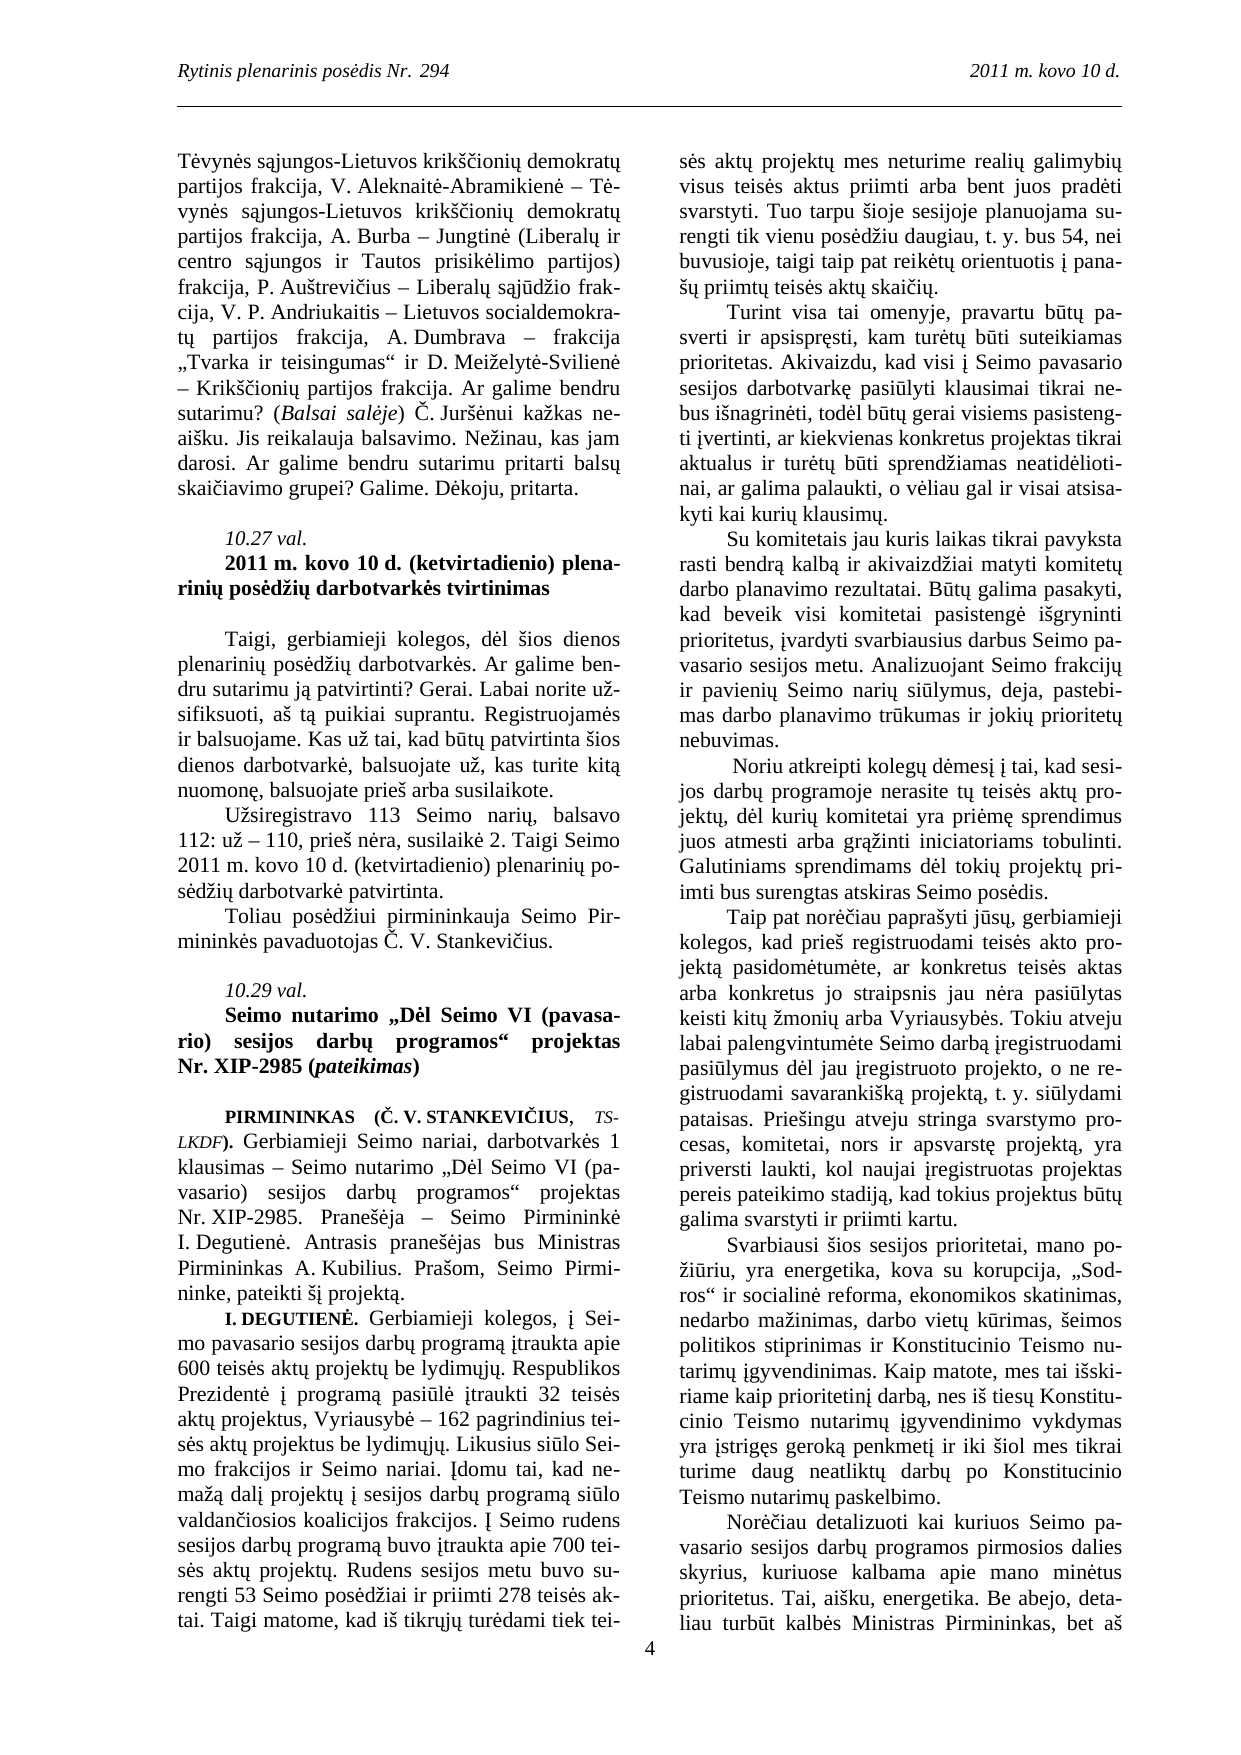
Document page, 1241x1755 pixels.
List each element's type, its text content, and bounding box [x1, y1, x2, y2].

text 10.29 val. [224, 978, 620, 1002]
text Tu­rint vi­sa tai ome­ny­je, pra­var­tu bū­tų pa­sver­ti ir ap­si­spręs­ti, kam tu­rė­tų bū­ti su­tei­kia­mas pri­ori­te­tas. Aki­vaiz­du, kad vi­si į Sei­mo pa­va­sa­rio se­si­jos dar­bo­tvarkę pa­siū­ly­ti klau­si­mai tik­rai ne­bus iš­nag­ri­nė­ti, to­dėl bū­tų ge­rai vi­siems pa­si­steng­ti įver­tin­ti, ar kiek­vie­nas kon­kre­tus pro­jek­tas tik­rai ak­tu­a­lus ir tu­rė­tų bū­ti spren­džia­mas ne­ati­dė­lio­ti­nai, ar ga­li­ma pa­lauk­ti, o vė­liau gal ir vi­sai at­si­sa­ky­ti kai ku­rių klau­si­mų. [679, 299, 1122, 526]
text sės ak­tų pro­jek­tų mes ne­tu­ri­me re­a­lių ga­li­my­bių vi­sus tei­sės ak­tus pri­im­ti ar­ba bent juos pra­dė­ti svars­ty­ti. Tuo tar­pu šio­je se­si­jo­je pla­nuo­ja­ma su­reng­ti tik vie­nu po­sė­džiu dau­giau, t. y. bus 54, nei bu­vu­sio­je, tai­gi taip pat rei­kė­tų orien­tuo­tis į pa­na­šų pri­im­tų tei­sės ak­tų skai­čių. [679, 148, 1122, 299]
text Tai­gi, ger­bia­mie­ji ko­le­gos, dėl šios die­nos ple­na­ri­nių po­sė­džių dar­bo­tvarkės. Ar ga­li­me ben­dru su­ta­ri­mu ją pa­tvir­tin­ti? Ge­rai. La­bai no­ri­te už­si­fik­suo­ti, aš tą pui­kiai su­pran­tu. Re­gist­ruo­ja­mės ir bal­suo­ja­me. Kas už tai, kad bū­tų pa­tvir­tin­ta šios die­nos dar­bo­tvarkė, bal­suo­ja­te už, kas tu­ri­te ki­tą nuo­mo­nę, bal­suo­ja­te prieš ar­ba su­si­lai­ko­te. [177, 626, 620, 802]
text Svar­biau­si šios se­si­jos pri­ori­te­tai, ma­no po­žiū­riu, yra ener­ge­ti­ka, ko­va su ko­rup­ci­ja, „Sod­ros“ ir so­cia­li­nė re­for­ma, eko­no­mi­kos ska­ti­ni­mas, ne­dar­bo ma­ži­ni­mas, dar­bo vie­tų kū­ri­mas, šei­mos po­li­ti­kos stip­ri­ni­mas ir Kon­sti­tu­ci­nio Teis­mo nu­ta­ri­mų įgy­ven­di­ni­mas. Kaip ma­to­te, mes tai iš­ski­ria­me kaip pri­ori­te­ti­nį dar­bą, nes iš tie­sų Kon­sti­tu­ci­nio Teis­mo nu­ta­ri­mų įgy­ven­di­ni­mo vyk­dy­mas yra įstri­gęs ge­ro­ką pen­kme­tį ir iki šiol mes tik­rai tu­ri­me daug ne­at­lik­tų dar­bų po Kon­sti­tu­ci­nio Teis­mo nu­ta­ri­mų pa­skel­bi­mo. [679, 1232, 1122, 1509]
text 2011 m. ko­vo 10 d. (ket­vir­ta­die­nio) ple­na­ri­nių po­sė­džių dar­bo­tvarkės tvir­ti­ni­mas [177, 550, 620, 600]
text PIRMININKAS (Č. V. STANKEVIČIUS, TS-LKDF). Ger­bia­mie­ji Sei­mo na­riai, dar­bo­tvarkės 1 klau­si­mas – Sei­mo nu­ta­ri­mo „Dėl Sei­mo VI (pa­va­sa­rio) se­si­jos dar­bų pro­gra­mos“ pro­jek­tas Nr. XIP-2985. Pra­ne­šė­ja – Sei­mo Pir­mi­nin­kė I. De­gu­tie­nė. Ant­ra­sis pra­ne­šė­jas bus Mi­nist­ras Pir­mi­nin­kas A. Ku­bi­lius. Pra­šom, Sei­mo Pir­mi­nin­ke, pa­teik­ti šį pro­jek­tą. [177, 1103, 620, 1305]
text Sei­mo nu­ta­ri­mo „Dėl Sei­mo VI (pa­va­sa­rio) se­si­jos dar­bų pro­gra­mos“ pro­jek­tas Nr. XIP-2985 (pa­tei­ki­mas) [177, 1002, 620, 1078]
text 10.27 val. [224, 526, 620, 550]
text To­liau po­sė­džiui pir­mi­nin­kau­ja Sei­mo Pir­mi­nin­kės pa­va­duo­to­jas Č. V. Stan­ke­vi­čius. [177, 903, 620, 953]
text No­riu at­kreip­ti ko­le­gų dė­me­sį į tai, kad se­si­jos dar­bų pro­gra­mo­je ne­ra­si­te tų tei­sės ak­tų pro­jek­tų, dėl ku­rių ko­mi­te­tai yra pri­ėmę spren­di­mus juos at­mes­ti ar­ba grą­žin­ti ini­cia­to­riams to­bu­lin­ti. Ga­lu­ti­niams spren­di­mams dėl to­kių pro­jek­tų pri­im­ti bus su­reng­tas at­ski­ras Sei­mo po­sė­dis. [679, 753, 1122, 904]
text I. DEGUTIENĖ. Ger­bia­mie­ji ko­le­gos, į Sei­mo pa­va­sa­rio se­si­jos dar­bų pro­gra­mą įtrauk­ta apie 600 tei­sės ak­tų pro­jek­tų be ly­di­mų­jų. Res­pub­li­kos Pre­zi­den­tė į pro­gra­mą pa­siū­lė įtrauk­ti 32 tei­sės ak­tų pro­jek­tus, Vy­riau­sy­bė – 162 pa­grin­di­nius tei­sės ak­tų pro­jek­tus be ly­di­mų­jų. Li­ku­sius siū­lo Sei­mo frak­ci­jos ir Sei­mo na­riai. Įdo­mu tai, kad ne­ma­žą da­lį pro­jek­tų į se­si­jos dar­bų pro­gra­mą siū­lo val­dan­čio­sios ko­a­li­ci­jos frak­ci­jos. Į Sei­mo ru­dens se­si­jos dar­bų pro­gra­mą bu­vo įtrauk­ta apie 700 tei­sės ak­tų pro­jek­tų. Ru­dens se­si­jos me­tu bu­vo su­reng­ti 53 Sei­mo po­sė­džiai ir pri­im­ti 278 tei­sės ak­tai. Tai­gi ma­to­me, kad iš tik­rų­jų tu­rė­da­mi tiek tei­ [177, 1305, 620, 1633]
text No­rė­čiau de­ta­li­zuo­ti kai ku­riuos Sei­mo pa­va­sa­rio se­si­jos dar­bų pro­gra­mos pir­mo­sios da­lies sky­rius, ku­riuo­se kal­ba­ma apie ma­no mi­nė­tus prio­ri­te­tus. Tai, aiš­ku, ener­ge­ti­ka. Be abe­jo, de­ta­liau tur­būt kal­bės Mi­nist­ras Pir­mi­nin­kas, bet aš [679, 1509, 1122, 1635]
text Už­si­re­gist­ra­vo 113 Sei­mo na­rių, bal­sa­vo 112: už – 110, prieš nė­ra, su­si­lai­kė 2. Tai­gi Sei­mo 2011 m. ko­vo 10 d. (ket­vir­ta­die­nio) ple­na­ri­nių po­sė­džių dar­bo­tvarkė pa­tvir­tin­ta. [177, 802, 620, 903]
text Taip pat no­rė­čiau pa­pra­šy­ti jū­sų, ger­bia­mie­ji ko­le­gos, kad prieš re­gist­ruo­da­mi tei­sės ak­to pro­jek­tą pa­si­do­mė­tu­mė­te, ar kon­kre­tus tei­sės ak­tas ar­ba kon­kre­tus jo straips­nis jau nė­ra pa­siū­ly­tas keis­ti ki­tų žmo­nių ar­ba Vy­riau­sy­bės. To­kiu at­ve­ju la­bai pa­leng­vin­tu­mė­te Sei­mo dar­bą įre­gist­ruo­da­mi pa­siū­ly­mus dėl jau įre­gist­ruo­to pro­jek­to, o ne re­gist­ruo­da­mi sa­va­ran­kiš­ką pro­jek­tą, t. y. siū­ly­da­mi pa­tai­sas. Prie­šin­gu at­ve­ju strin­ga svars­ty­mo pro­ce­sas, ko­mi­te­tai, nors ir ap­svars­tę pro­jek­tą, yra pri­vers­ti lauk­ti, kol nau­jai įre­gist­ruo­tas pro­jek­tas per­eis pa­tei­ki­mo sta­di­ją, kad to­kius pro­jek­tus bū­tų ga­li­ma svars­ty­ti ir pri­im­ti kar­tu. [679, 904, 1122, 1232]
text Tė­vy­nės są­jun­gos-Lie­tu­vos krikš­čio­nių de­mok­ra­tų par­ti­jos frak­ci­ja, V. Alek­nai­tė-Ab­ra­mi­kie­nė – Tė­vy­nės są­jun­gos-Lie­tu­vos krikš­čio­nių de­mok­ra­tų par­ti­jos frak­ci­ja, A. Bur­ba – Jung­ti­nė (Li­be­ra­lų ir cen­tro są­jun­gos ir Tau­tos pri­si­kė­li­mo par­ti­jos) frak­ci­ja, P. Aušt­re­vi­čius – Li­be­ra­lų są­jū­džio frak­ci­ja, V. P. An­driu­kai­tis – Lie­tu­vos so­cial­de­mok­­ra­tų par­ti­jos frak­ci­ja, A. Dumb­ra­va – frak­ci­ja „Tvar­ka ir tei­sin­gu­mas“ ir D. Mei­že­ly­tė-Svi­lie­nė – Krikš­čio­nių par­ti­jos frak­ci­ja. Ar ga­li­me ben­dru su­ta­ri­mu? (Bal­sai sa­lė­je) Č. Jur­šė­nui kaž­kas ne­aiš­ku. Jis rei­ka­lau­ja bal­sa­vi­mo. Ne­ži­nau, kas jam da­ro­si. Ar ga­li­me ben­dru su­ta­ri­mu pri­tar­ti bal­sų skai­čia­vi­mo gru­pei? Ga­li­me. Dė­ko­ju, pri­tar­ta. [177, 148, 620, 501]
text Su ko­mi­te­tais jau ku­ris lai­kas tik­rai pa­vyks­ta ras­ti ben­drą kal­bą ir aki­vaiz­džiai ma­ty­ti ko­mi­te­tų dar­bo pla­na­vi­mo re­zul­ta­tai. Bū­tų ga­li­ma pa­sa­ky­ti, kad be­veik vi­si ko­mi­te­tai pa­si­sten­gė iš­gry­nin­ti pri­ori­te­tus, įvar­dy­ti svar­biau­sius dar­bus Sei­mo pa­va­sa­rio se­si­jos me­tu. Ana­li­zuo­jant Sei­mo frak­ci­jų ir pa­vie­nių Sei­mo na­rių siū­ly­mus, de­ja, pa­ste­bi­mas dar­bo pla­na­vi­mo trū­ku­mas ir jo­kių pri­ori­te­tų ne­bu­vi­mas. [679, 526, 1122, 753]
